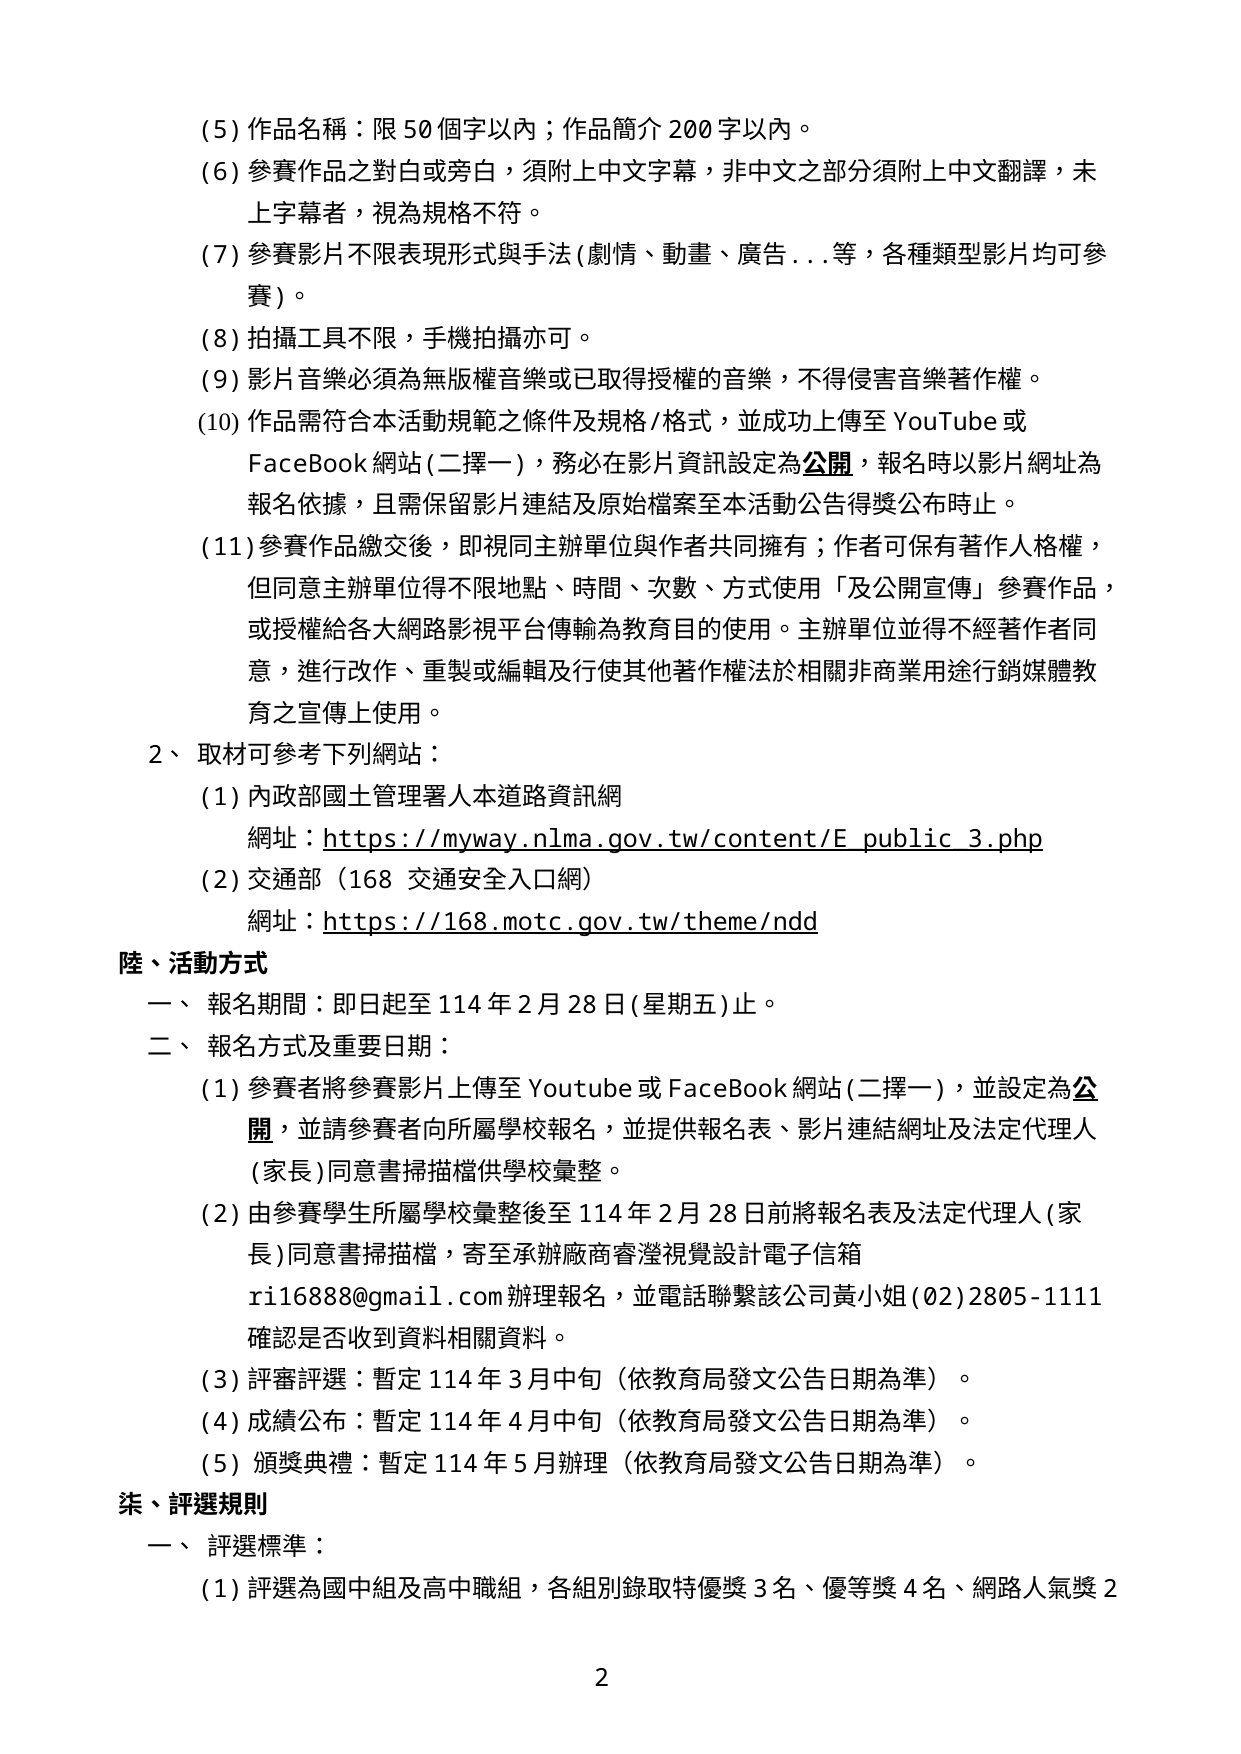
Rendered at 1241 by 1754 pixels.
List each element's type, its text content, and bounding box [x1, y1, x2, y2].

text 網址：https://myway.nlma.gov.tw/content/E_public_3.php [248, 814, 1122, 855]
list 頒獎典禮：暫定114年5月辦理（依教育局發文公告日期為準）。 [198, 1439, 1122, 1480]
text 柒、評選規則 [118, 1480, 1122, 1522]
list 作品需符合本活動規範之條件及規格/格式，並成功上傳至YouTube或FaceBook網站(二擇一)，務必在影片資訊設定為公開，報名時以影片網址為報名依據，且需保留影片連結及原始檔案至本活動公告得獎公布時止。 [198, 397, 1122, 522]
list 由參賽學生所屬學校彙整後至114年2月28日前將報名表及法定代理人(家長)同意書掃描檔，寄至承辦廠商睿瀅視覺設計電子信箱ri16888@gmail.com辦理報名，並電話聯繫該公司黃小姐(02)2805-1111確認是否收到資料相關資料。 [198, 1189, 1122, 1355]
list 評選為國中組及高中職組，各組別錄取特優獎3名、優等獎4名、網路人氣獎2名。 [198, 1564, 1122, 1605]
list 拍攝工具不限，手機拍攝亦可。 [198, 314, 1122, 355]
text 網址：https://168.motc.gov.tw/theme/ndd [248, 897, 1122, 939]
list 內政部國土管理署人本道路資訊網 [198, 772, 1122, 814]
list 取材可參考下列網站： [148, 730, 1122, 772]
list 報名期間：即日起至114年2月28日(星期五)止。 [148, 980, 1122, 1022]
list 影片音樂必須為無版權音樂或已取得授權的音樂，不得侵害音樂著作權。 [198, 355, 1122, 397]
list 參賽者將參賽影片上傳至Youtube或FaceBook網站(二擇一)，並設定為公開，並請參賽者向所屬學校報名，並提供報名表、影片連結網址及法定代理人(家長)同意書掃描檔供學校彙整。 [198, 1064, 1122, 1189]
list 成績公布：暫定114年4月中旬（依教育局發文公告日期為準）。 [198, 1397, 1122, 1439]
list 評選標準： [148, 1522, 1122, 1564]
list 參賽作品之對白或旁白，須附上中文字幕，非中文之部分須附上中文翻譯，未上字幕者，視為規格不符。 [198, 147, 1122, 230]
list 評審評選：暫定114年3月中旬（依教育局發文公告日期為準）。 [198, 1355, 1122, 1397]
list 參賽作品繳交後，即視同主辦單位與作者共同擁有；作者可保有著作人格權，但同意主辦單位得不限地點、時間、次數、方式使用「及公開宣傳」參賽作品，或授權給各大網路影視平台傳輸為教育目的使用。主辦單位並得不經著作者同意，進行改作、重製或編輯及行使其他著作權法於相關非商業用途行銷媒體教育之宣傳上使用。 [198, 522, 1122, 730]
list 作品名稱：限50個字以內；作品簡介200字以內。 [198, 105, 1122, 147]
list 交通部（168 交通安全入口網） [198, 855, 1122, 897]
list 報名方式及重要日期： [148, 1022, 1122, 1064]
list 參賽影片不限表現形式與手法(劇情、動畫、廣告...等，各種類型影片均可參賽)。 [198, 230, 1122, 314]
text 陸、活動方式 [118, 939, 1122, 980]
